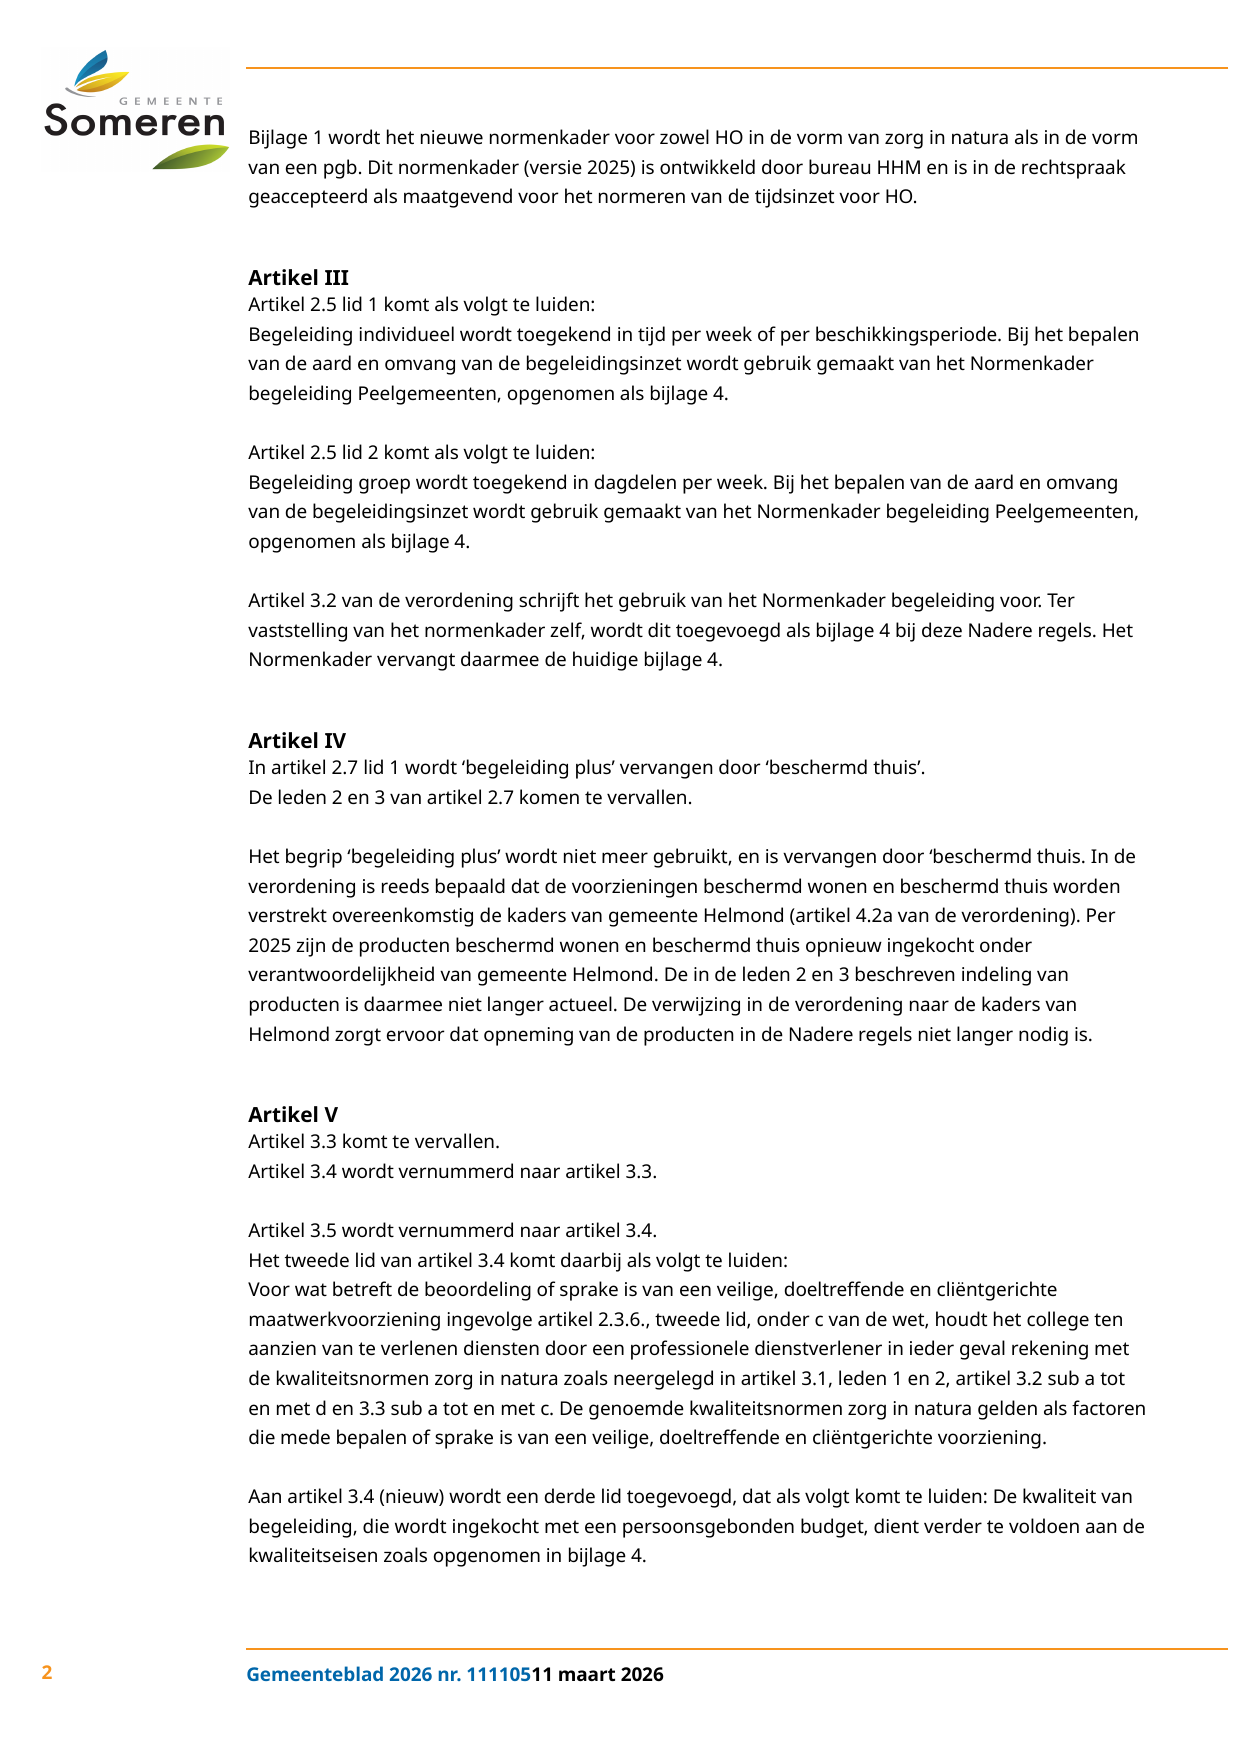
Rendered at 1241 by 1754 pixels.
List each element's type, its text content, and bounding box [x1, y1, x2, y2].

text Artikel 3.3 komt te vervallen. [248, 1128, 1152, 1154]
text Artikel III [248, 263, 1152, 291]
text Artikel V [248, 1100, 1152, 1128]
table_header Artikel 3.2 van de verordening schrijft het gebruik van het Normenkader begeleiding voor. Ter vaststelling van het normenkader zelf, wordt dit toegevoegd als bijlage 4 bij deze Nadere regels. Het Normenkader vervangt daarmee de huidige bijlage 4. [248, 588, 1152, 672]
text Voor wat betreft de beoordeling of sprake is van een veilige, doeltreffende en cliëntgerichte maatwerkvoorziening ingevolge artikel 2.3.6., tweede lid, onder c van de wet, houdt het college ten aanzien van te verlenen diensten door een professionele dienstverlener in ieder geval rekening met de kwaliteitsnormen zorg in natura zoals neergelegd in artikel 3.1, leden 1 en 2, artikel 3.2 sub a tot en met d en 3.3 sub a tot en met c. De genoemde kwaliteitsnormen zorg in natura gelden als factoren die mede bepalen of sprake is van een veilige, doeltreffende en cliëntgerichte voorziening. [248, 1276, 1152, 1450]
table_header Bijlage 1 wordt het nieuwe normenkader voor zowel HO in de vorm van zorg in natura als in de vorm van een pgb. Dit normenkader (versie 2025) is ontwikkeld door bureau HHM en is in de rechtspraak geaccepteerd als maatgevend voor het normeren van de tijdsinzet voor HO. [248, 125, 1152, 209]
text De leden 2 en 3 van artikel 2.7 komen te vervallen. [248, 784, 1152, 810]
text Begeleiding individueel wordt toegekend in tijd per week of per beschikkingsperiode. Bij het bepalen van de aard en omvang van de begeleidingsinzet wordt gebruik gemaakt van het Normenkader begeleiding Peelgemeenten, opgenomen als bijlage 4. [248, 321, 1152, 406]
text Artikel 3.5 wordt vernummerd naar artikel 3.4. [248, 1217, 1152, 1243]
text Artikel 3.4 wordt vernummerd naar artikel 3.3. [248, 1158, 1152, 1184]
text Het tweede lid van artikel 3.4 komt daarbij als volgt te luiden: [248, 1247, 1152, 1273]
picture [41, 47, 231, 172]
text Aan artikel 3.4 (nieuw) wordt een derde lid toegevoegd, dat als volgt komt te luiden: De kwaliteit van begeleiding, die wordt ingekocht met een persoonsgebonden budget, dient verder te voldoen aan de kwaliteitseisen zoals opgenomen in bijlage 4. [248, 1483, 1152, 1568]
text Artikel 2.5 lid 2 komt als volgt te luiden: [248, 439, 1152, 465]
text Begeleiding groep wordt toegekend in dagdelen per week. Bij het bepalen van de aard en omvang van de begeleidingsinzet wordt gebruik gemaakt van het Normenkader begeleiding Peelgemeenten, opgenomen als bijlage 4. [248, 469, 1152, 554]
table_header Het begrip ‘begeleiding plus’ wordt niet meer gebruikt, en is vervangen door ‘beschermd thuis. In de verordening is reeds bepaald dat de voorzieningen beschermd wonen en beschermd thuis worden verstrekt overeenkomstig de kaders van gemeente Helmond (artikel 4.2a van de verordening). Per 2025 zijn de producten beschermd wonen en beschermd thuis opnieuw ingekocht onder verantwoordelijkheid van gemeente Helmond. De in de leden 2 en 3 beschreven indeling van producten is daarmee niet langer actueel. De verwijzing in de verordening naar de kaders van Helmond zorgt ervoor dat opneming van de producten in de Nadere regels niet langer nodig is. [248, 843, 1152, 1046]
text In artikel 2.7 lid 1 wordt ‘begeleiding plus’ vervangen door ‘beschermd thuis’. [248, 754, 1152, 780]
text Artikel 2.5 lid 1 komt als volgt te luiden: [248, 291, 1152, 317]
text Artikel IV [248, 726, 1152, 754]
